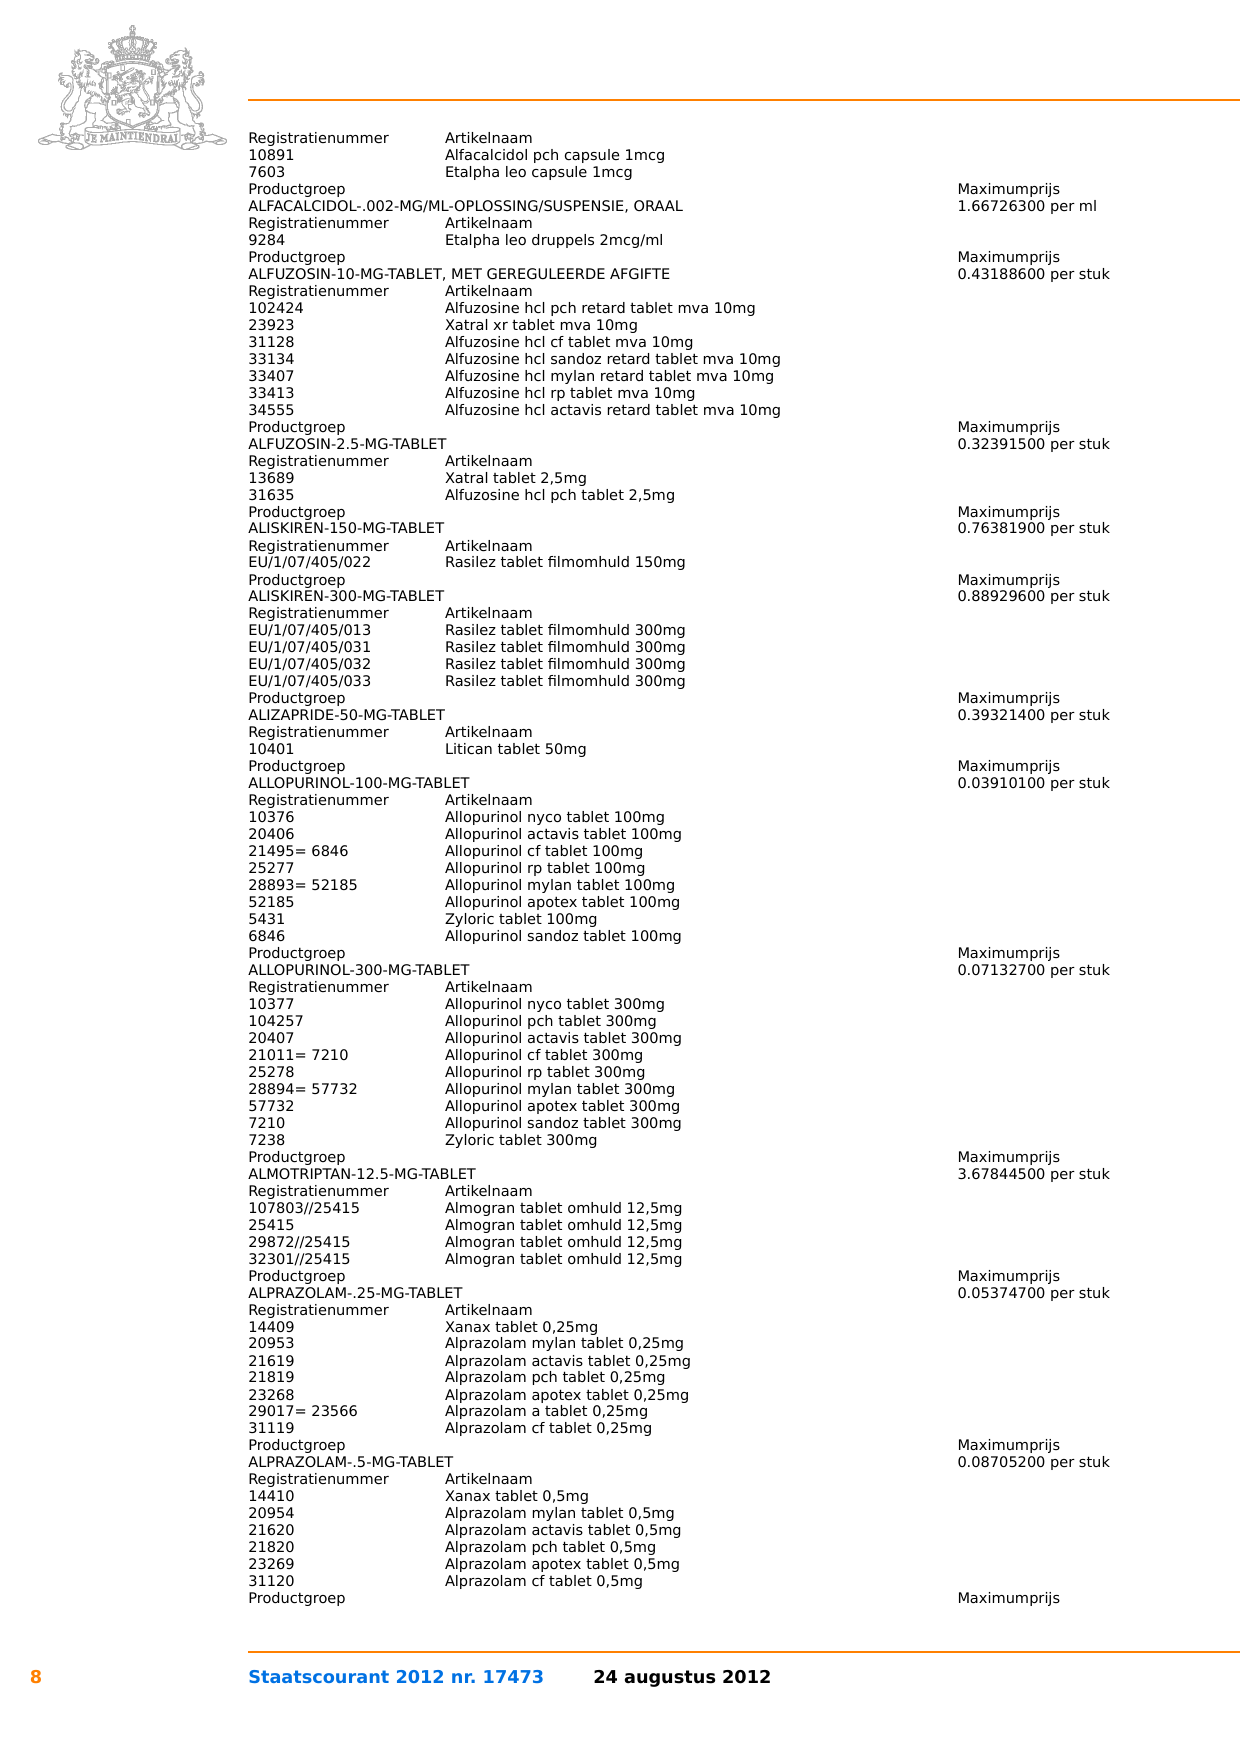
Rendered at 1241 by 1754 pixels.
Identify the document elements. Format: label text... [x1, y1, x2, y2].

table_cell 102424 [248, 300, 439, 317]
table_cell [951, 928, 1163, 945]
table_cell 1.66726300 per ml [951, 198, 1163, 215]
table_cell Artikelnaam [439, 724, 951, 741]
table_cell [439, 1149, 951, 1166]
table_cell Allopurinol rp tablet 100mg [439, 860, 951, 877]
table_cell 14410 [248, 1488, 439, 1505]
table_cell Xanax tablet 0,25mg [439, 1319, 951, 1335]
table_cell Productgroep [248, 945, 439, 962]
table_cell EU/1/07/405/031 [248, 639, 439, 656]
table_cell Artikelnaam [439, 283, 951, 300]
table_cell 7238 [248, 1132, 439, 1149]
table_cell 0.76381900 per stuk [951, 520, 1163, 537]
table_cell Productgroep [248, 419, 439, 436]
table_cell Registratienummer [248, 1183, 439, 1199]
table_cell [951, 317, 1163, 334]
table_cell [951, 486, 1163, 503]
table_cell [951, 911, 1163, 928]
table_cell 20953 [248, 1335, 439, 1352]
table_cell 52185 [248, 894, 439, 911]
table_cell [951, 1505, 1163, 1522]
table_cell Rasilez tablet filmomhuld 150mg [439, 554, 951, 571]
table_cell [951, 1030, 1163, 1047]
table_cell EU/1/07/405/013 [248, 622, 439, 639]
table_cell Artikelnaam [439, 792, 951, 809]
table_cell ALMOTRIPTAN-12.5-MG-TABLET [248, 1166, 951, 1183]
table_cell 21620 [248, 1522, 439, 1539]
table_cell [951, 605, 1163, 622]
table_cell Almogran tablet omhuld 12,5mg [439, 1217, 951, 1233]
table_cell [951, 538, 1163, 554]
table_cell Allopurinol cf tablet 300mg [439, 1047, 951, 1064]
table_cell Alprazolam a tablet 0,25mg [439, 1403, 951, 1420]
table_cell ALPRAZOLAM-.5-MG-TABLET [248, 1454, 951, 1471]
picture [38, 25, 227, 150]
table_cell [951, 1488, 1163, 1505]
table_cell Artikelnaam [439, 979, 951, 996]
table_cell [439, 945, 951, 962]
table_cell Productgroep [248, 1590, 439, 1607]
table_cell Alprazolam apotex tablet 0,5mg [439, 1556, 951, 1573]
table_cell [951, 979, 1163, 996]
table_cell 21819 [248, 1369, 439, 1386]
table_cell 0.32391500 per stuk [951, 436, 1163, 452]
table_cell [951, 164, 1163, 181]
table_cell Almogran tablet omhuld 12,5mg [439, 1200, 951, 1217]
table_cell Registratienummer [248, 724, 439, 741]
table_cell [951, 1013, 1163, 1030]
table_cell Maximumprijs [951, 1437, 1163, 1454]
table_cell Registratienummer [248, 538, 439, 554]
table_cell [951, 300, 1163, 317]
table_cell Rasilez tablet filmomhuld 300mg [439, 656, 951, 673]
table_cell [951, 1200, 1163, 1217]
table_cell Maximumprijs [951, 249, 1163, 266]
table_cell 5431 [248, 911, 439, 928]
table_cell [951, 1251, 1163, 1267]
table_cell 23923 [248, 317, 439, 334]
table_cell 10376 [248, 809, 439, 826]
table_cell 7210 [248, 1115, 439, 1132]
table_cell [439, 690, 951, 707]
table_cell ALLOPURINOL-300-MG-TABLET [248, 962, 951, 979]
table_cell Rasilez tablet filmomhuld 300mg [439, 673, 951, 690]
table_cell ALFUZOSIN-10-MG-TABLET, MET GEREGULEERDE AFGIFTE [248, 266, 951, 283]
table_cell 9284 [248, 232, 439, 249]
table_cell Etalpha leo capsule 1mcg [439, 164, 951, 181]
table_cell 10891 [248, 147, 439, 164]
table_cell 33407 [248, 368, 439, 384]
table_cell 20954 [248, 1505, 439, 1522]
table_cell [439, 1437, 951, 1454]
table_cell [439, 249, 951, 266]
table_cell [951, 1319, 1163, 1335]
table_cell Productgroep [248, 1149, 439, 1166]
table_cell Almogran tablet omhuld 12,5mg [439, 1234, 951, 1251]
table_cell Alfuzosine hcl cf tablet mva 10mg [439, 334, 951, 351]
table_cell Alfacalcidol pch capsule 1mcg [439, 147, 951, 164]
table_cell [951, 673, 1163, 690]
table_cell 20406 [248, 826, 439, 843]
table_cell 0.03910100 per stuk [951, 775, 1163, 792]
table_cell [951, 860, 1163, 877]
table_cell [951, 130, 1163, 147]
table_cell [951, 1132, 1163, 1149]
table_cell EU/1/07/405/032 [248, 656, 439, 673]
table_cell ALISKIREN-300-MG-TABLET [248, 588, 951, 605]
table_cell Maximumprijs [951, 690, 1163, 707]
table_cell 0.07132700 per stuk [951, 962, 1163, 979]
table_cell [951, 147, 1163, 164]
table_cell Alfuzosine hcl pch tablet 2,5mg [439, 486, 951, 503]
table_cell [951, 1420, 1163, 1437]
table_cell [951, 1386, 1163, 1403]
table_cell Maximumprijs [951, 419, 1163, 436]
table_cell Maximumprijs [951, 504, 1163, 520]
table_cell Xatral xr tablet mva 10mg [439, 317, 951, 334]
table_cell Maximumprijs [951, 1149, 1163, 1166]
table_cell Allopurinol apotex tablet 100mg [439, 894, 951, 911]
table_cell 33413 [248, 385, 439, 402]
table_cell 0.08705200 per stuk [951, 1454, 1163, 1471]
table_cell Allopurinol apotex tablet 300mg [439, 1098, 951, 1115]
table_cell Allopurinol nyco tablet 100mg [439, 809, 951, 826]
table_cell [951, 453, 1163, 469]
table_cell ALFACALCIDOL-.002-MG/ML-OPLOSSING/SUSPENSIE, ORAAL [248, 198, 951, 215]
table_cell Artikelnaam [439, 130, 951, 147]
table_cell 10377 [248, 996, 439, 1013]
table_cell 0.39321400 per stuk [951, 707, 1163, 724]
table_cell 21495= 6846 [248, 843, 439, 860]
table_cell Xanax tablet 0,5mg [439, 1488, 951, 1505]
table_cell Registratienummer [248, 1471, 439, 1488]
table_cell Productgroep [248, 758, 439, 775]
table_cell [951, 843, 1163, 860]
table_cell Maximumprijs [951, 181, 1163, 198]
table_cell 14409 [248, 1319, 439, 1335]
table_cell Maximumprijs [951, 571, 1163, 588]
table_cell 31119 [248, 1420, 439, 1437]
table_cell [951, 1047, 1163, 1064]
table_cell 7603 [248, 164, 439, 181]
table_cell [439, 758, 951, 775]
table_cell Zyloric tablet 100mg [439, 911, 951, 928]
table_cell Alfuzosine hcl rp tablet mva 10mg [439, 385, 951, 402]
table_cell [951, 385, 1163, 402]
table_cell EU/1/07/405/033 [248, 673, 439, 690]
table_cell Alfuzosine hcl actavis retard tablet mva 10mg [439, 402, 951, 418]
table_cell Registratienummer [248, 605, 439, 622]
table_cell Alprazolam actavis tablet 0,5mg [439, 1522, 951, 1539]
table_cell [951, 1115, 1163, 1132]
table_cell 6846 [248, 928, 439, 945]
table_cell [439, 504, 951, 520]
table_cell 107803//25415 [248, 1200, 439, 1217]
table_cell [951, 402, 1163, 418]
table_cell Artikelnaam [439, 215, 951, 232]
table_cell 0.88929600 per stuk [951, 588, 1163, 605]
table_cell [951, 1556, 1163, 1573]
table_cell Artikelnaam [439, 453, 951, 469]
table_cell [951, 809, 1163, 826]
table_cell [951, 894, 1163, 911]
table_cell Alprazolam mylan tablet 0,25mg [439, 1335, 951, 1352]
table_cell Registratienummer [248, 979, 439, 996]
table_cell Allopurinol cf tablet 100mg [439, 843, 951, 860]
table_cell [951, 470, 1163, 486]
table_cell Alprazolam pch tablet 0,5mg [439, 1539, 951, 1556]
table_cell 29872//25415 [248, 1234, 439, 1251]
table_cell 0.43188600 per stuk [951, 266, 1163, 283]
table_cell 25415 [248, 1217, 439, 1233]
table_cell [951, 1471, 1163, 1488]
table_cell Productgroep [248, 690, 439, 707]
table_cell [951, 724, 1163, 741]
table_cell Alfuzosine hcl mylan retard tablet mva 10mg [439, 368, 951, 384]
table_cell [951, 996, 1163, 1013]
table_cell [951, 1539, 1163, 1556]
table_cell [439, 571, 951, 588]
table_cell 21820 [248, 1539, 439, 1556]
table_cell [951, 1081, 1163, 1098]
table_cell [951, 351, 1163, 368]
table_cell 3.67844500 per stuk [951, 1166, 1163, 1183]
table_cell Almogran tablet omhuld 12,5mg [439, 1251, 951, 1267]
table_cell [951, 1183, 1163, 1199]
table_cell [951, 1301, 1163, 1318]
table_cell Allopurinol mylan tablet 300mg [439, 1081, 951, 1098]
table_cell Artikelnaam [439, 1183, 951, 1199]
table_cell Allopurinol nyco tablet 300mg [439, 996, 951, 1013]
table_cell [951, 826, 1163, 843]
table_cell [951, 283, 1163, 300]
table_cell Registratienummer [248, 1301, 439, 1318]
table_cell 34555 [248, 402, 439, 418]
table_cell 23269 [248, 1556, 439, 1573]
table_cell [951, 622, 1163, 639]
table_cell ALPRAZOLAM-.25-MG-TABLET [248, 1285, 951, 1301]
table_cell Zyloric tablet 300mg [439, 1132, 951, 1149]
table_cell Alprazolam cf tablet 0,25mg [439, 1420, 951, 1437]
table_cell [951, 741, 1163, 758]
table_cell Registratienummer [248, 453, 439, 469]
table_cell Allopurinol sandoz tablet 100mg [439, 928, 951, 945]
table_cell Allopurinol pch tablet 300mg [439, 1013, 951, 1030]
table_cell Alprazolam actavis tablet 0,25mg [439, 1353, 951, 1369]
table_cell [951, 656, 1163, 673]
table_cell ALIZAPRIDE-50-MG-TABLET [248, 707, 951, 724]
table_cell [951, 1098, 1163, 1115]
table_cell 31120 [248, 1573, 439, 1590]
table_cell Etalpha leo druppels 2mcg/ml [439, 232, 951, 249]
table_cell [439, 1268, 951, 1284]
table_cell Artikelnaam [439, 1301, 951, 1318]
table_cell [951, 1064, 1163, 1081]
table_cell Litican tablet 50mg [439, 741, 951, 758]
table_cell 0.05374700 per stuk [951, 1285, 1163, 1301]
table_cell Rasilez tablet filmomhuld 300mg [439, 622, 951, 639]
table_cell Xatral tablet 2,5mg [439, 470, 951, 486]
table_cell Registratienummer [248, 130, 439, 147]
table_cell 23268 [248, 1386, 439, 1403]
table_cell 25278 [248, 1064, 439, 1081]
table_cell [951, 1353, 1163, 1369]
table_cell 10401 [248, 741, 439, 758]
table_cell [439, 181, 951, 198]
table_cell Maximumprijs [951, 1590, 1163, 1607]
table_cell Allopurinol actavis tablet 300mg [439, 1030, 951, 1047]
table_cell 29017= 23566 [248, 1403, 439, 1420]
table_cell 33134 [248, 351, 439, 368]
table_cell [951, 639, 1163, 656]
table_cell 20407 [248, 1030, 439, 1047]
table_cell Productgroep [248, 249, 439, 266]
table_cell Productgroep [248, 1268, 439, 1284]
table_cell [951, 232, 1163, 249]
table_cell ALISKIREN-150-MG-TABLET [248, 520, 951, 537]
table_cell Registratienummer [248, 215, 439, 232]
table_cell [951, 1403, 1163, 1420]
table_cell ALFUZOSIN-2.5-MG-TABLET [248, 436, 951, 452]
table_cell Alprazolam pch tablet 0,25mg [439, 1369, 951, 1386]
table_cell [951, 334, 1163, 351]
table_cell Registratienummer [248, 792, 439, 809]
table_cell 104257 [248, 1013, 439, 1030]
table_cell [951, 1369, 1163, 1386]
table_cell Artikelnaam [439, 538, 951, 554]
table_cell Alfuzosine hcl sandoz retard tablet mva 10mg [439, 351, 951, 368]
table_cell Maximumprijs [951, 945, 1163, 962]
table_cell Productgroep [248, 504, 439, 520]
table_cell Maximumprijs [951, 758, 1163, 775]
table_cell [951, 792, 1163, 809]
table_cell [951, 1522, 1163, 1539]
table_cell 57732 [248, 1098, 439, 1115]
table_cell [951, 1573, 1163, 1590]
table_cell Alprazolam apotex tablet 0,25mg [439, 1386, 951, 1403]
table_cell Productgroep [248, 181, 439, 198]
table_cell Productgroep [248, 1437, 439, 1454]
table_cell 21619 [248, 1353, 439, 1369]
table_cell Allopurinol mylan tablet 100mg [439, 877, 951, 894]
table_cell Rasilez tablet filmomhuld 300mg [439, 639, 951, 656]
table_cell Allopurinol actavis tablet 100mg [439, 826, 951, 843]
table_cell 13689 [248, 470, 439, 486]
table_cell Alfuzosine hcl pch retard tablet mva 10mg [439, 300, 951, 317]
table_cell [951, 368, 1163, 384]
table_cell Allopurinol sandoz tablet 300mg [439, 1115, 951, 1132]
table_cell Registratienummer [248, 283, 439, 300]
table_cell [439, 419, 951, 436]
table_cell 28894= 57732 [248, 1081, 439, 1098]
table_cell Alprazolam mylan tablet 0,5mg [439, 1505, 951, 1522]
table_cell [951, 1217, 1163, 1233]
table_cell [951, 1234, 1163, 1251]
table_cell ALLOPURINOL-100-MG-TABLET [248, 775, 951, 792]
table_cell [951, 1335, 1163, 1352]
table_cell [951, 215, 1163, 232]
table_cell 31635 [248, 486, 439, 503]
table_cell EU/1/07/405/022 [248, 554, 439, 571]
table_cell [439, 1590, 951, 1607]
table_cell [951, 554, 1163, 571]
table_cell 25277 [248, 860, 439, 877]
table_cell [951, 877, 1163, 894]
table_cell Allopurinol rp tablet 300mg [439, 1064, 951, 1081]
table_cell Maximumprijs [951, 1268, 1163, 1284]
table_cell Alprazolam cf tablet 0,5mg [439, 1573, 951, 1590]
table_cell 21011= 7210 [248, 1047, 439, 1064]
table_cell 32301//25415 [248, 1251, 439, 1267]
table_cell 28893= 52185 [248, 877, 439, 894]
table_cell Artikelnaam [439, 1471, 951, 1488]
table_cell 31128 [248, 334, 439, 351]
table_cell Productgroep [248, 571, 439, 588]
table_cell Artikelnaam [439, 605, 951, 622]
